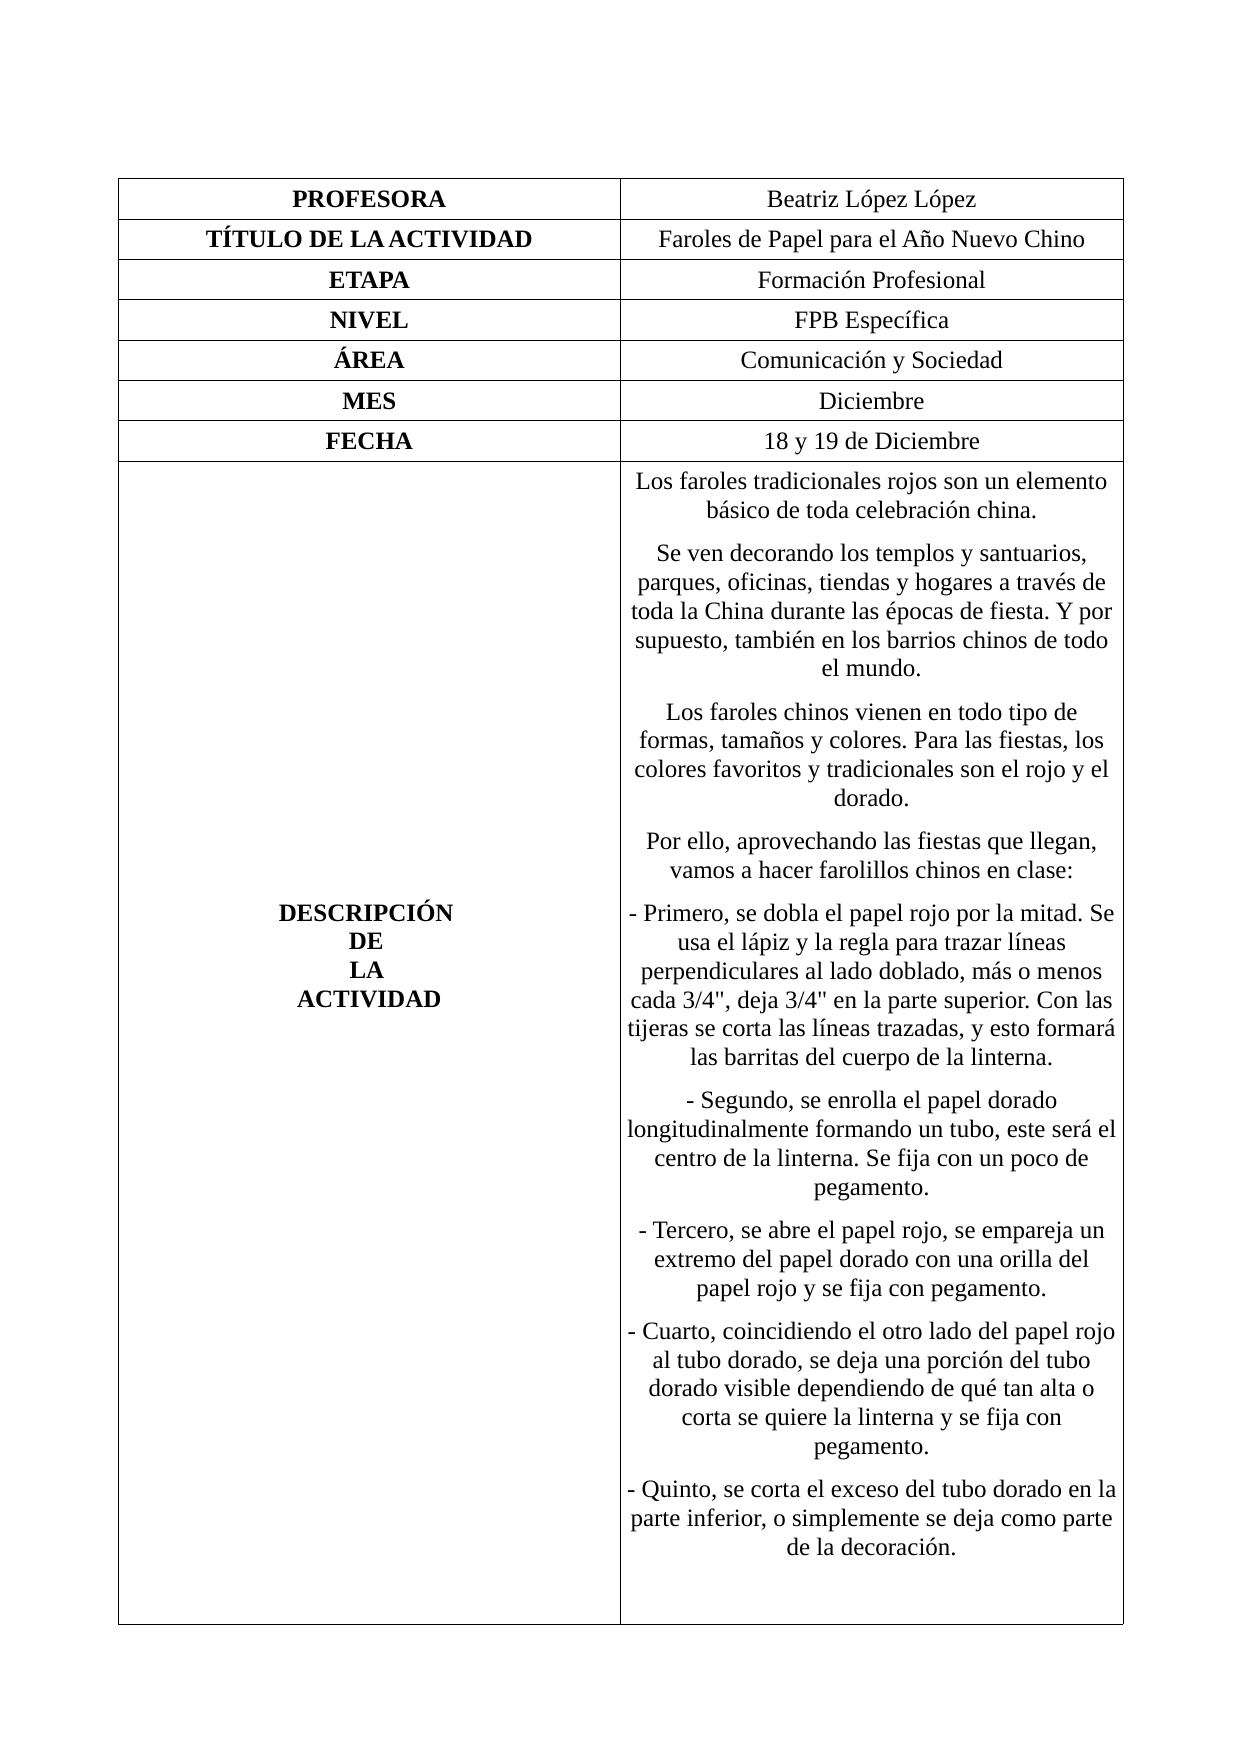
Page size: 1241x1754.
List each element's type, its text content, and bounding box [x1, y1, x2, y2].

table_cell DESCRIPCIÓN DE LA ACTIVIDAD [119, 462, 620, 1624]
table_cell FPB Específica [621, 300, 1123, 339]
table_cell Comunicación y Sociedad [621, 341, 1123, 380]
table_cell ÁREA [119, 341, 620, 380]
table_cell Diciembre [621, 381, 1123, 420]
table_cell Los faroles tradicionales rojos son un elemento básico de toda celebración china. Se ven decorando los templos y santuarios, parques, oficinas, tiendas y hogares a través de toda la China durante las épocas de fiesta. Y por supuesto, también en los barrios chinos de todo el mundo. Los faroles chinos vienen en todo tipo de formas, tamaños y colores. Para las fiestas, los colores favoritos y tradicionales son el rojo y el dorado. Por ello, aprovechando las fiestas que llegan, vamos a hacer farolillos chinos en clase: - Primero, se dobla el papel rojo por la mitad. Se usa el lápiz y la regla para trazar líneas perpendiculares al lado doblado, más o menos cada 3/4", deja 3/4" en la parte superior. Con las tijeras se corta las líneas trazadas, y esto formará las barritas del cuerpo de la linterna. - Segundo, se enrolla el papel dorado longitudinalmente formando un tubo, este será el centro de la linterna. Se fija con un poco de pegamento. - Tercero, se abre el papel rojo, se empareja un extremo del papel dorado con una orilla del papel rojo y se fija con pegamento. - Cuarto, coincidiendo el otro lado del papel rojo al tubo dorado, se deja una porción del tubo dorado visible dependiendo de qué tan alta o corta se quiere la linterna y se fija con pegamento. - Quinto, se corta el exceso del tubo dorado en la parte inferior, o simplemente se deja como parte de la decoración. [621, 462, 1123, 1624]
table_header PROFESORA [119, 179, 620, 219]
table_cell FECHA [119, 421, 620, 461]
table_header Beatriz López López [621, 179, 1123, 219]
table_cell ETAPA [119, 260, 620, 299]
table_cell NIVEL [119, 300, 620, 339]
table_cell 18 y 19 de Diciembre [621, 421, 1123, 461]
table_cell TÍTULO DE LA ACTIVIDAD [119, 220, 620, 259]
table_cell Formación Profesional [621, 260, 1123, 299]
table_cell Faroles de Papel para el Año Nuevo Chino [621, 220, 1123, 259]
table_cell MES [119, 381, 620, 420]
